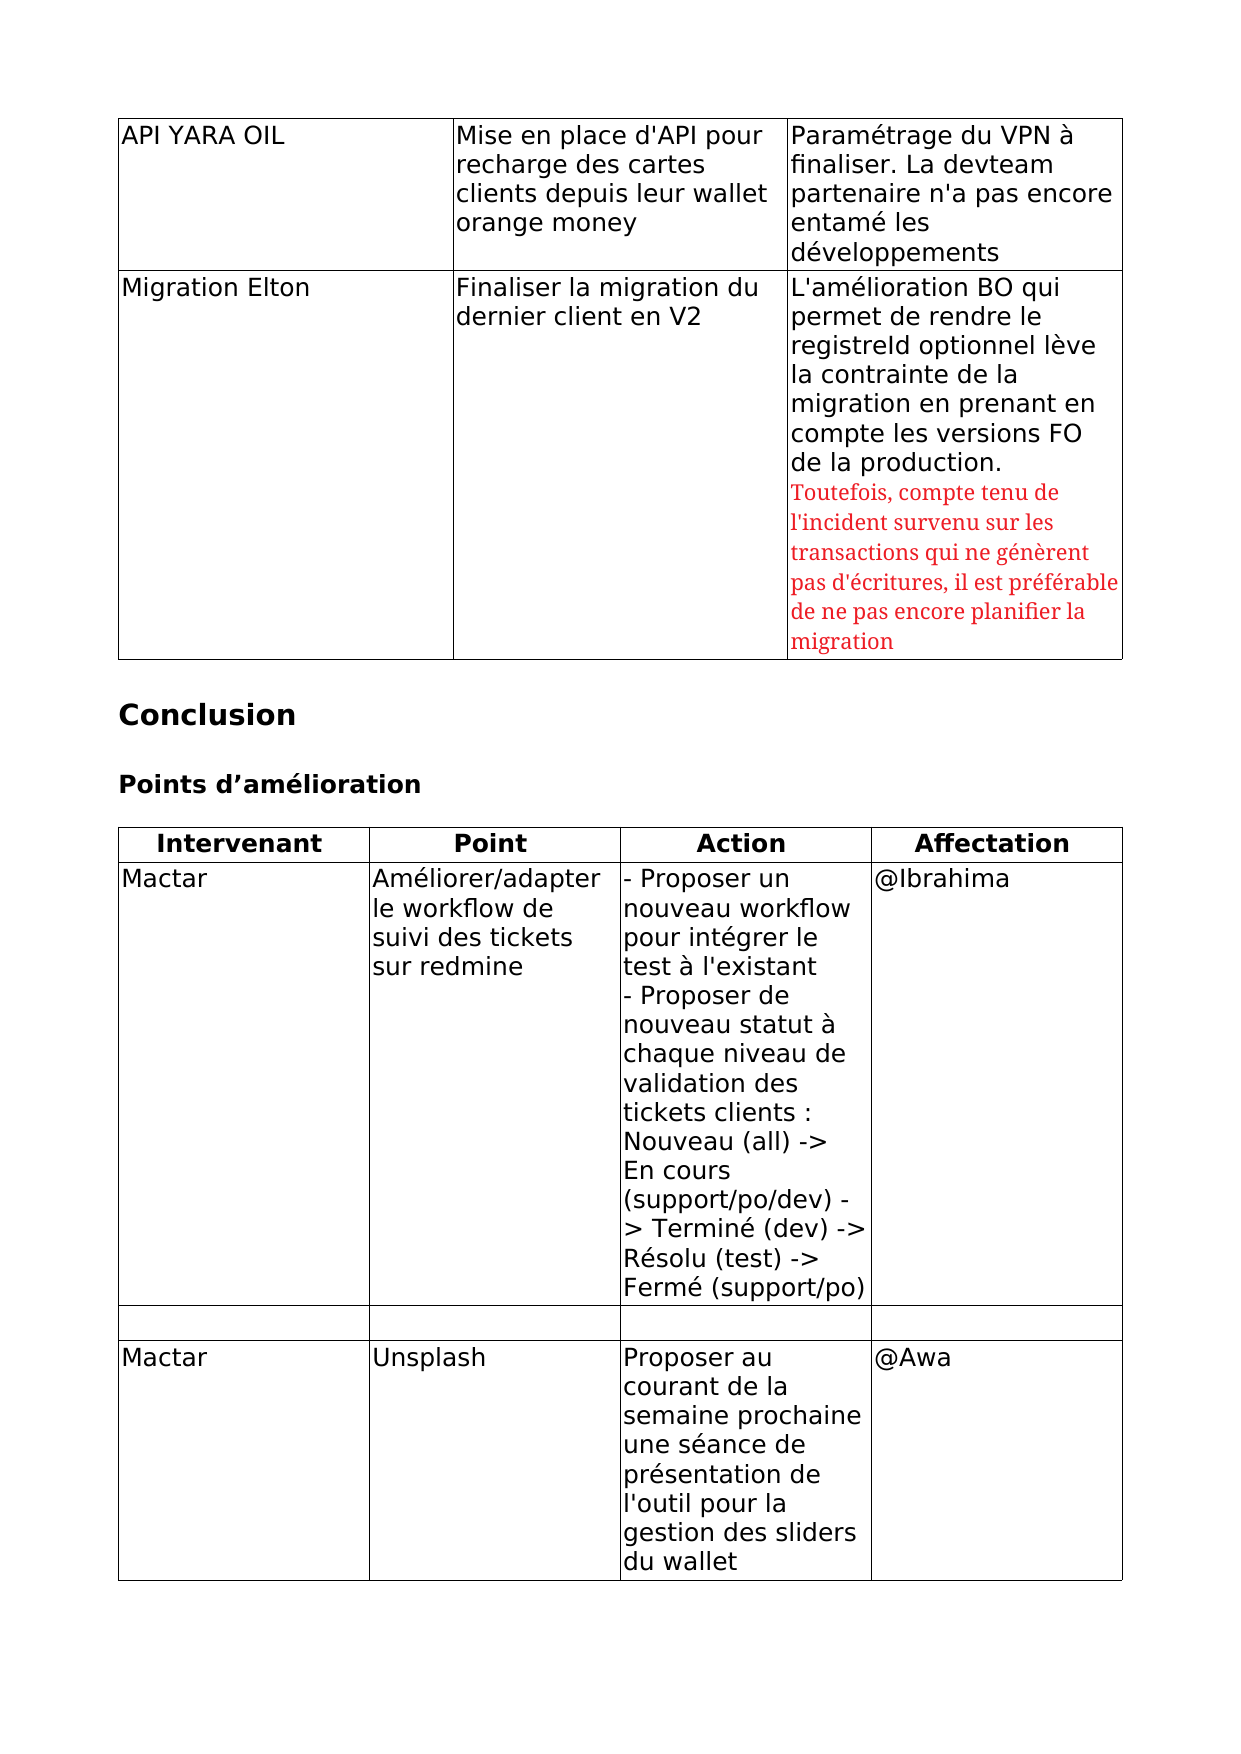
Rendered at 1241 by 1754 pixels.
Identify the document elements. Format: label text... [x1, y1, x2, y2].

table_header Action [621, 828, 871, 862]
table_cell Proposer au courant de la semaine prochaine une séance de présentation de l'outil pour la gestion des sliders du wallet [621, 1341, 871, 1579]
table_cell Unsplash [370, 1341, 620, 1579]
table_cell [370, 1306, 620, 1340]
table_cell Mactar [119, 863, 369, 1305]
table_cell - Proposer un nouveau workflow pour intégrer le test à l'existant - Proposer de nouveau statut à chaque niveau de validation des tickets clients : Nouveau (all) -> En cours (support/po/dev) -> Terminé (dev) -> Résolu (test) -> Fermé (support/po) [621, 863, 871, 1305]
subtitle Points d’amélioration [118, 770, 1122, 799]
table_cell Améliorer/adapter le workflow de suivi des tickets sur redmine [370, 863, 620, 1305]
table_cell [621, 1306, 871, 1340]
table_cell @Awa [872, 1341, 1122, 1579]
table_cell [119, 1306, 369, 1340]
table_cell [872, 1306, 1122, 1340]
table_cell Mactar [119, 1341, 369, 1579]
table_cell Finaliser la migration du dernier client en V2 [454, 271, 787, 659]
table_cell Paramétrage du VPN à finaliser. La devteam partenaire n'a pas encore entamé les développements [788, 119, 1122, 270]
table_header Affectation [872, 828, 1122, 862]
table_header Point [370, 828, 620, 862]
table_header Intervenant [119, 828, 369, 862]
table_cell @Ibrahima [872, 863, 1122, 1305]
table_cell L'amélioration BO qui permet de rendre le registreId optionnel lève la contrainte de la migration en prenant en compte les versions FO de la production. Toutefois, compte tenu de l'incident survenu sur les transactions qui ne génèrent pas d'écritures, il est préférable de ne pas encore planifier la migration [788, 271, 1122, 659]
table_cell API YARA OIL [119, 119, 453, 270]
table_cell Mise en place d'API pour recharge des cartes clients depuis leur wallet orange money [454, 119, 787, 270]
subtitle Conclusion [118, 699, 1122, 733]
table_cell Migration Elton [119, 271, 453, 659]
